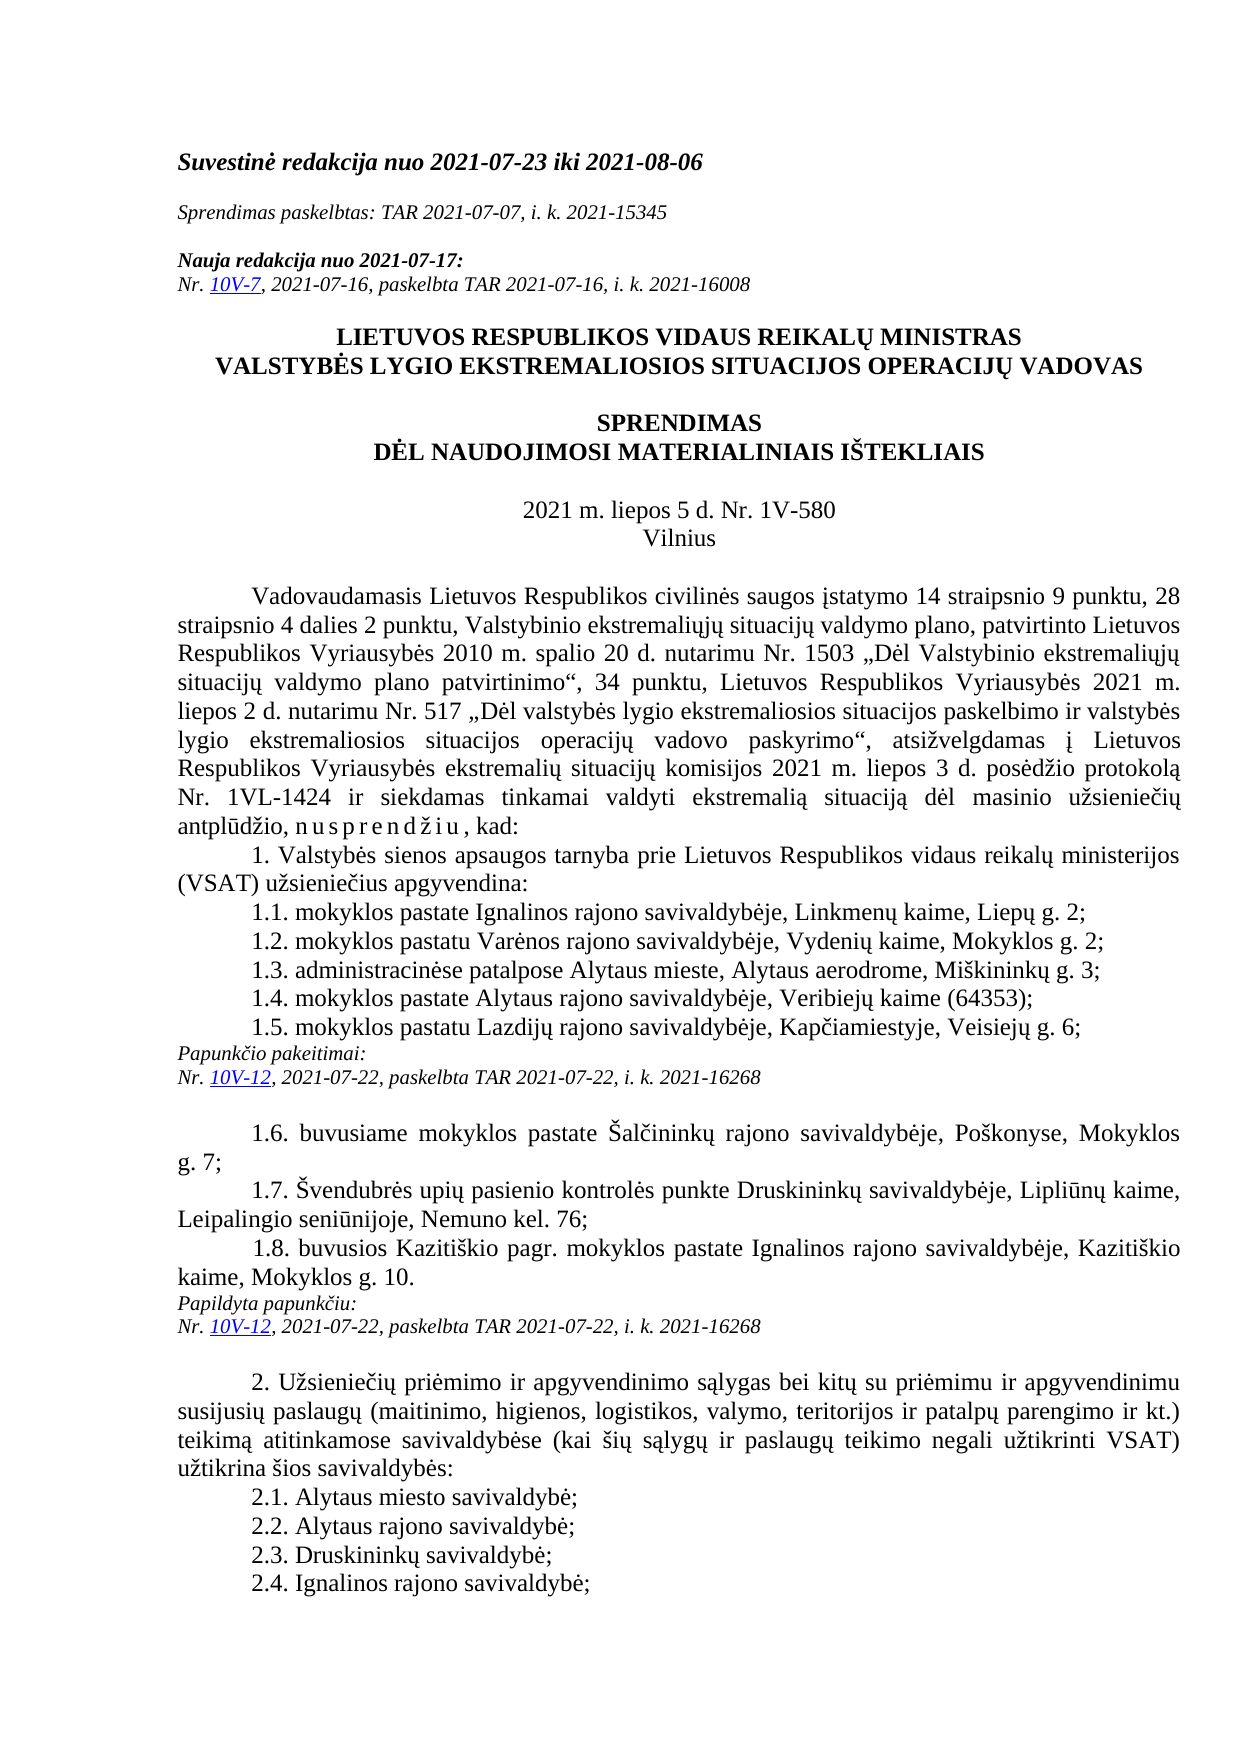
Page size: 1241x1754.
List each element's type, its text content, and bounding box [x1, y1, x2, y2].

text 1.2. mokyklos pastatu Varėnos rajono savivaldybėje, Vydenių kaime, Mokyklos g. 2; [177, 926, 1181, 955]
text Suvestinė redakcija nuo 2021-07-23 iki 2021-08-06 [177, 147, 1181, 176]
text 2.3. Druskininkų savivaldybė; [177, 1540, 1181, 1568]
text 2021 m. liepos 5 d. Nr. 1V-580 [177, 495, 1181, 523]
text Nr. 10V-12, 2021-07-22, paskelbta TAR 2021-07-22, i. k. 2021-16268 [177, 1314, 1181, 1338]
text 1.3. administracinėse patalpose Alytaus mieste, Alytaus aerodrome, Miškininkų g. 3; [177, 955, 1181, 983]
text DĖL NAUDOJIMOSI MATERIALINIAIS IŠTEKLIAIS [177, 437, 1181, 466]
text Papildyta papunkčiu: [177, 1290, 1181, 1314]
text 2. Užsieniečių priėmimo ir apgyvendinimo sąlygas bei kitų su priėmimu ir apgyvendinimu susijusių paslaugų (maitinimo, higienos, logistikos, valymo, teritorijos ir patalpų parengimo ir kt.) teikimą atitinkamose savivaldybėse (kai šių sąlygų ir paslaugų teikimo negali užtikrinti VSAT) užtikrina šios savivaldybės: [177, 1367, 1181, 1482]
text Vadovaudamasis Lietuvos Respublikos civilinės saugos įstatymo 14 straipsnio 9 punktu, 28 straipsnio 4 dalies 2 punktu, Valstybinio ekstremaliųjų situacijų valdymo plano, patvirtinto Lietuvos Respublikos Vyriausybės 2010 m. spalio 20 d. nutarimu Nr. 1503 „Dėl Valstybinio ekstremaliųjų situacijų valdymo plano patvirtinimo“, 34 punktu, Lietuvos Respublikos Vyriausybės 2021 m. liepos 2 d. nutarimu Nr. 517 „Dėl valstybės lygio ekstremaliosios situacijos paskelbimo ir valstybės lygio ekstremaliosios situacijos operacijų vadovo paskyrimo“, atsižvelgdamas į Lietuvos Respublikos Vyriausybės ekstremalių situacijų komisijos 2021 m. liepos 3 d. posėdžio protokolą Nr. 1VL-1424 ir siekdamas tinkamai valdyti ekstremalią situaciją dėl masinio užsieniečių antplūdžio, nusprendžiu, kad: [177, 581, 1181, 840]
text Papunkčio pakeitimai: [177, 1041, 1181, 1065]
text 1.6. buvusiame mokyklos pastate Šalčininkų rajono savivaldybėje, Poškonyse, Mokyklos g. 7; [177, 1118, 1181, 1175]
text Sprendimas paskelbtas: TAR 2021-07-07, i. k. 2021-15345 [177, 200, 1181, 224]
text 1.5. mokyklos pastatu Lazdijų rajono savivaldybėje, Kapčiamiestyje, Veisiejų g. 6; [177, 1012, 1181, 1041]
text 1.4. mokyklos pastate Alytaus rajono savivaldybėje, Veribiejų kaime (64353); [177, 983, 1181, 1012]
text VALSTYBĖS LYGIO EKSTREMALIOSIOS SITUACIJOS OPERACIJŲ VADOVAS [177, 351, 1181, 380]
text 2.1. Alytaus miesto savivaldybė; [177, 1482, 1181, 1511]
text Vilnius [177, 523, 1181, 552]
text Nauja redakcija nuo 2021-07-17: [177, 248, 1181, 272]
text LIETUVOS RESPUBLIKOS VIDAUS REIKALŲ MINISTRAS [177, 322, 1181, 351]
text 1.7. Švendubrės upių pasienio kontrolės punkte Druskininkų savivaldybėje, Lipliūnų kaime, Leipalingio seniūnijoje, Nemuno kel. 76; [177, 1175, 1181, 1233]
text 1.1. mokyklos pastate Ignalinos rajono savivaldybėje, Linkmenų kaime, Liepų g. 2; [177, 897, 1181, 926]
text SPRENDIMAS [177, 408, 1181, 437]
text Nr. 10V-12, 2021-07-22, paskelbta TAR 2021-07-22, i. k. 2021-16268 [177, 1065, 1181, 1089]
text Nr. 10V-7, 2021-07-16, paskelbta TAR 2021-07-16, i. k. 2021-16008 [177, 272, 1181, 296]
text 1.8. buvusios Kazitiškio pagr. mokyklos pastate Ignalinos rajono savivaldybėje, Kazitiškio kaime, Mokyklos g. 10. [177, 1233, 1181, 1290]
text 2.2. Alytaus rajono savivaldybė; [177, 1511, 1181, 1540]
text 2.4. Ignalinos rajono savivaldybė; [177, 1568, 1181, 1597]
text 1. Valstybės sienos apsaugos tarnyba prie Lietuvos Respublikos vidaus reikalų ministerijos (VSAT) užsieniečius apgyvendina: [177, 840, 1181, 897]
